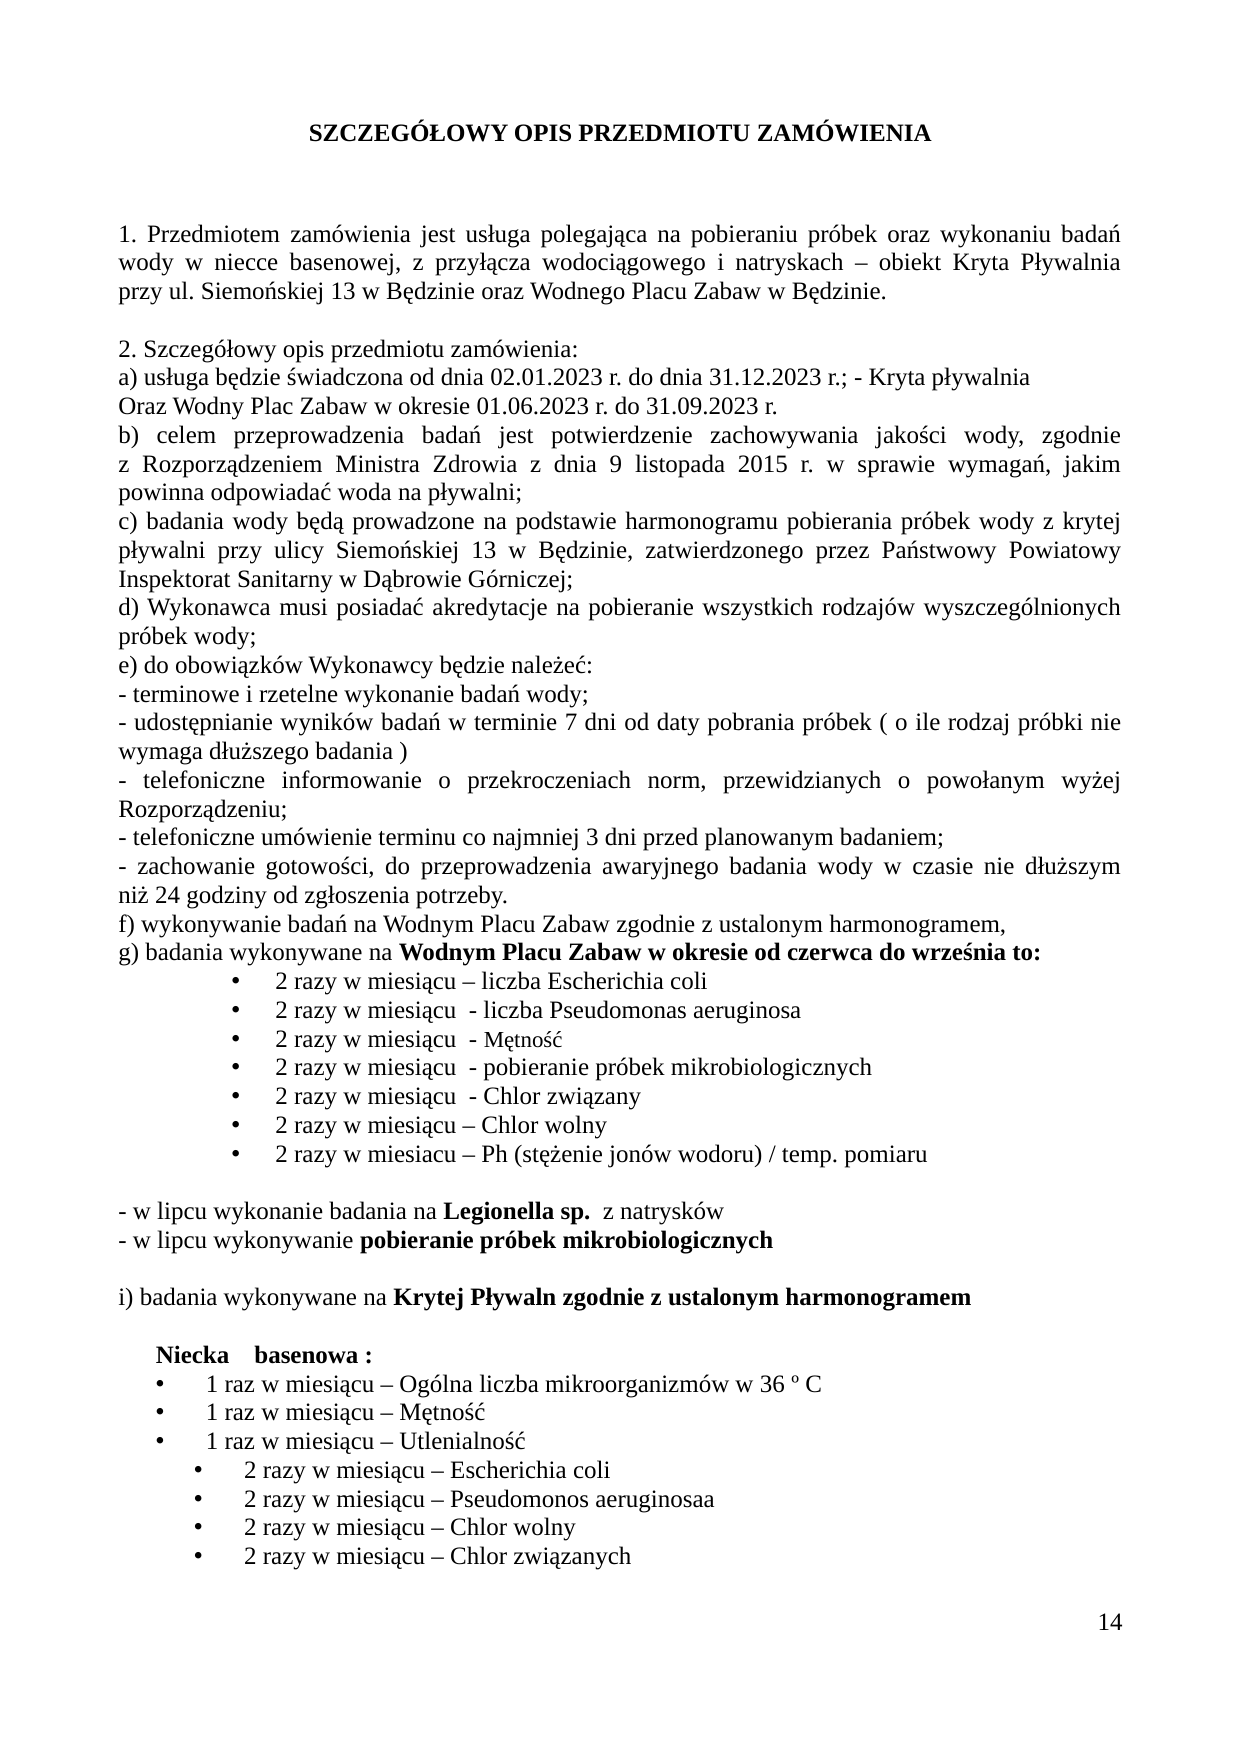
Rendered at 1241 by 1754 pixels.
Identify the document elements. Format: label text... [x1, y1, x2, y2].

text b) celem przeprowadzenia badań jest potwierdzenie zachowywania jakości wody, zgodnie z Rozporządzeniem Ministra Zdrowia z dnia 9 listopada 2015 r. w sprawie wymagań, jakim powinna odpowiadać woda na pływalni; [118, 420, 1122, 506]
list 2 razy w miesiącu – Chlor wolny [194, 1512, 1122, 1541]
text c) badania wody będą prowadzone na podstawie harmonogramu pobierania próbek wody z krytej pływalni przy ulicy Siemońskiej 13 w Będzinie, zatwierdzonego przez Państwowy Powiatowy Inspektorat Sanitarny w Dąbrowie Górniczej; [118, 506, 1122, 592]
text - w lipcu wykonanie badania na Legionella sp. z natrysków [118, 1196, 1122, 1225]
text g) badania wykonywane na Wodnym Placu Zabaw w okresie od czerwca do września to: [118, 937, 1122, 966]
list 2 razy w miesiącu - Chlor związany [231, 1081, 1122, 1110]
text SZCZEGÓŁOWY OPIS PRZEDMIOTU ZAMÓWIENIA [118, 118, 1122, 147]
list 2 razy w miesiącu – Pseudomonos aeruginosaa [194, 1484, 1122, 1512]
list 2 razy w miesiącu – Chlor wolny [231, 1110, 1122, 1139]
text f) wykonywanie badań na Wodnym Placu Zabaw zgodnie z ustalonym harmonogramem, [118, 909, 1122, 937]
text e) do obowiązków Wykonawcy będzie należeć: [118, 650, 1122, 679]
list 2 razy w miesiacu – Ph (stężenie jonów wodoru) / temp. pomiaru [231, 1139, 1122, 1167]
text - w lipcu wykonywanie pobieranie próbek mikrobiologicznych [118, 1225, 1122, 1254]
text d) Wykonawca musi posiadać akredytacje na pobieranie wszystkich rodzajów wyszczególnionych próbek wody; [118, 592, 1122, 650]
list 2 razy w miesiącu - liczba Pseudomonas aeruginosa [231, 995, 1122, 1024]
text 2. Szczegółowy opis przedmiotu zamówienia: a) usługa będzie świadczona od dnia 02.01.2023 r. do dnia 31.12.2023 r.; - Kryta pływalnia [118, 334, 1122, 391]
text Oraz Wodny Plac Zabaw w okresie 01.06.2023 r. do 31.09.2023 r. [118, 391, 1122, 420]
list 2 razy w miesiącu – Escherichia coli [194, 1455, 1122, 1484]
text i) badania wykonywane na Krytej Pływaln zgodnie z ustalonym harmonogramem [118, 1282, 1122, 1311]
text Niecka basenowa : [118, 1340, 1122, 1369]
text - telefoniczne umówienie terminu co najmniej 3 dni przed planowanym badaniem; [118, 822, 1122, 851]
list 2 razy w miesiącu – liczba Escherichia coli [231, 966, 1122, 995]
list 1 raz w miesiącu – Mętność [156, 1397, 1122, 1426]
list 2 razy w miesiącu – Chlor związanych [194, 1541, 1122, 1570]
list 2 razy w miesiącu - pobieranie próbek mikrobiologicznych [231, 1052, 1122, 1081]
text - telefoniczne informowanie o przekroczeniach norm, przewidzianych o powołanym wyżej Rozporządzeniu; [118, 765, 1122, 822]
text - terminowe i rzetelne wykonanie badań wody; [118, 679, 1122, 707]
list 2 razy w miesiącu - Mętność [231, 1024, 1122, 1052]
text 1. Przedmiotem zamówienia jest usługa polegająca na pobieraniu próbek oraz wykonaniu badań wody w niecce basenowej, z przyłącza wodociągowego i natryskach – obiekt Kryta Pływalnia przy ul. Siemońskiej 13 w Będzinie oraz Wodnego Placu Zabaw w Będzinie. [118, 219, 1122, 305]
text - udostępnianie wyników badań w terminie 7 dni od daty pobrania próbek ( o ile rodzaj próbki nie wymaga dłuższego badania ) [118, 707, 1122, 765]
list 1 raz w miesiącu – Utlenialność [156, 1426, 1122, 1455]
text - zachowanie gotowości, do przeprowadzenia awaryjnego badania wody w czasie nie dłuższym niż 24 godziny od zgłoszenia potrzeby. [118, 851, 1122, 909]
list 1 raz w miesiącu – Ogólna liczba mikroorganizmów w 36 º C [156, 1369, 1122, 1397]
